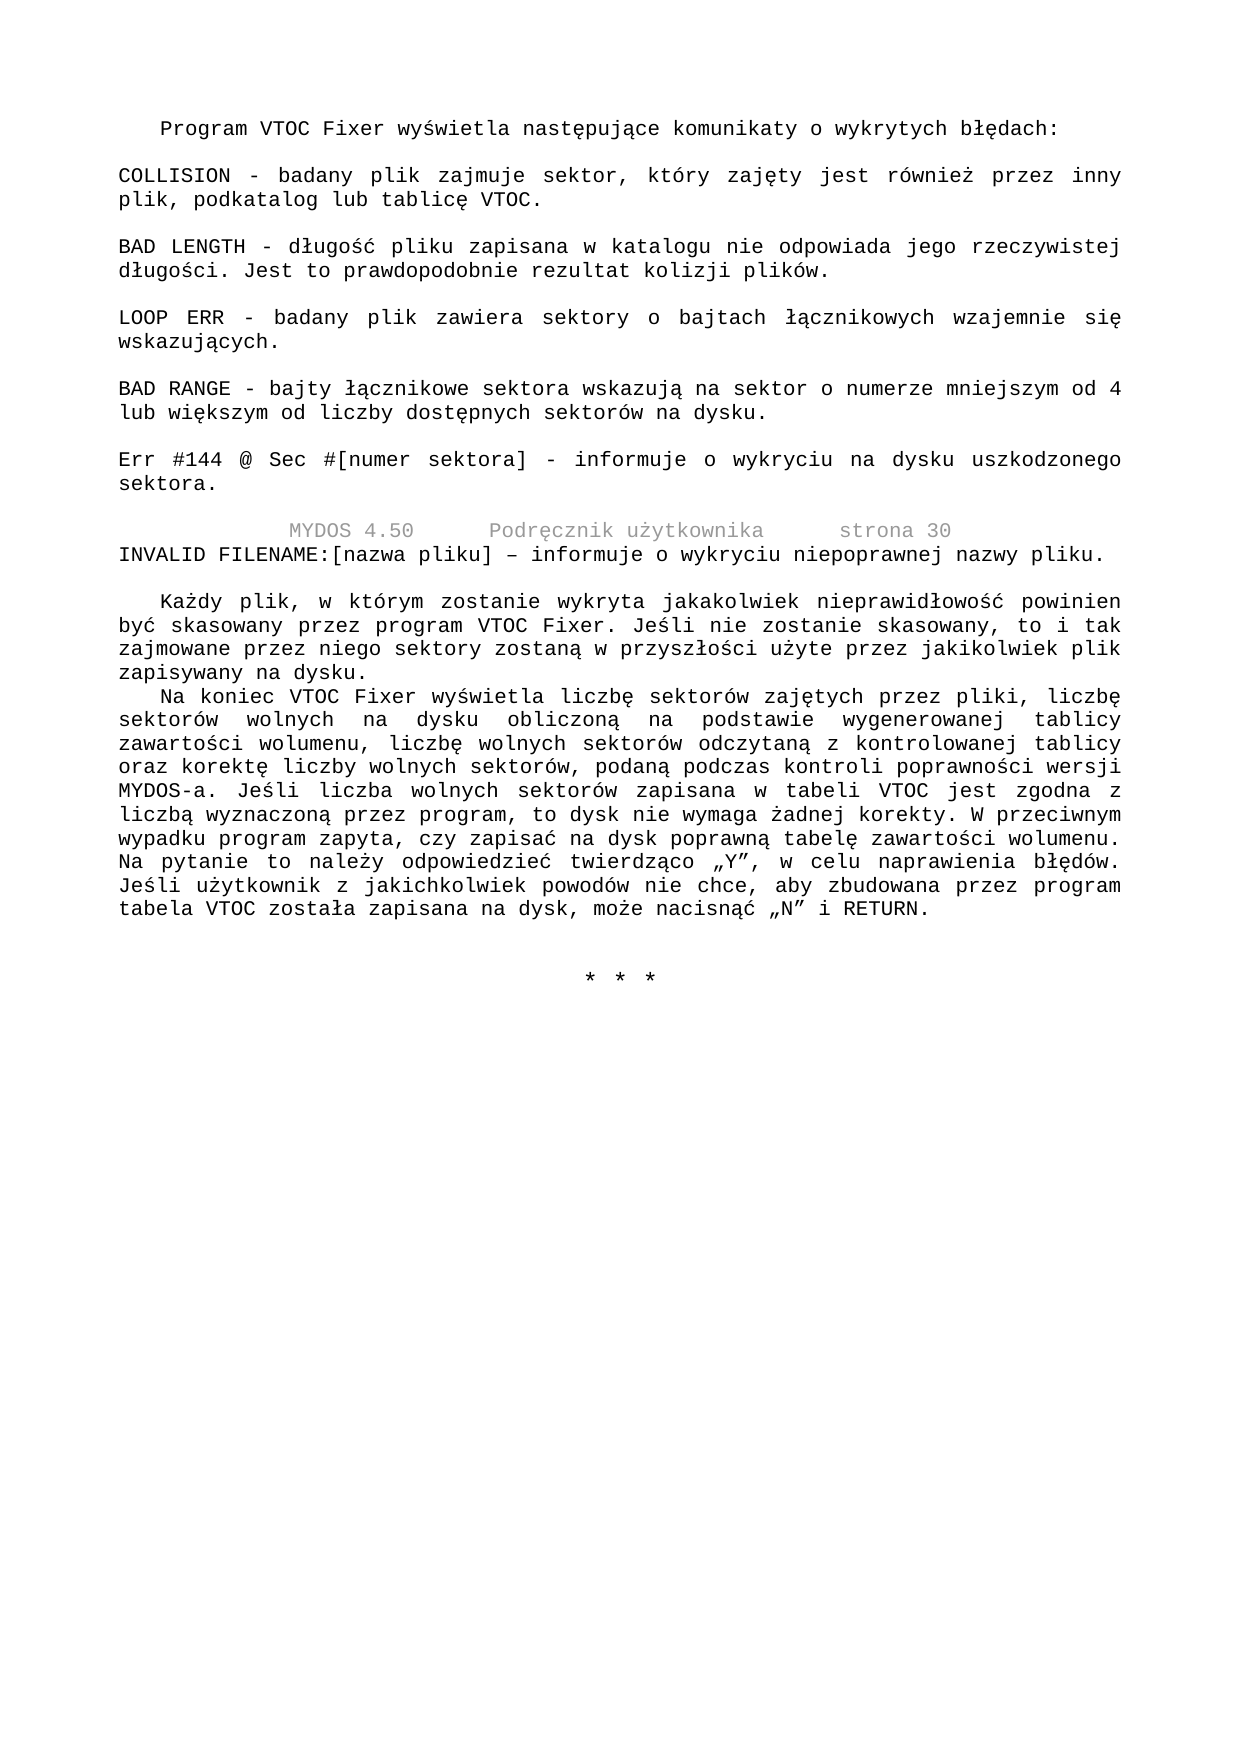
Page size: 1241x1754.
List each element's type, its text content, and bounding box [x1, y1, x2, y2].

text Na koniec VTOC Fixer wyświetla liczbę sektorów zajętych przez pliki, liczbę sektorów wolnych na dysku obliczoną na podstawie wygenerowanej tablicy zawartości wolumenu, liczbę wolnych sektorów odczytaną z kontrolowanej tablicy oraz korektę liczby wolnych sektorów, podaną podczas kontroli poprawności wersji MYDOS-a. Jeśli liczba wolnych sektorów zapisana w tabeli VTOC jest zgodna z liczbą wyznaczoną przez program, to dysk nie wymaga żadnej korekty. W przeciwnym wypadku program zapyta, czy zapisać na dysk poprawną tabelę zawartości wolumenu. Na pytanie to należy odpowiedzieć twierdząco „Y”, w celu naprawienia błędów. Jeśli użytkownik z jakichkolwiek powodów nie chce, aby zbudowana przez program tabela VTOC została zapisana na dysk, może nacisnąć „N” i RETURN. [118, 686, 1122, 922]
text Err #144 @ Sec #[numer sektora] - informuje o wykryciu na dysku uszkodzonego sektora. [118, 449, 1122, 496]
text * * * [118, 969, 1122, 998]
text MYDOS 4.50 Podręcznik użytkownika strona 30 [118, 520, 1122, 544]
text BAD RANGE - bajty łącznikowe sektora wskazują na sektor o numerze mniejszym od 4 lub większym od liczby dostępnych sektorów na dysku. [118, 378, 1122, 426]
text COLLISION - badany plik zajmuje sektor, który zajęty jest również przez inny plik, podkatalog lub tablicę VTOC. [118, 165, 1122, 213]
text INVALID FILENAME:[nazwa pliku] – informuje o wykryciu niepoprawnej nazwy pliku. [118, 544, 1122, 567]
text Program VTOC Fixer wyświetla następujące komunikaty o wykrytych błędach: [118, 118, 1122, 142]
text LOOP ERR - badany plik zawiera sektory o bajtach łącznikowych wzajemnie się wskazujących. [118, 307, 1122, 354]
text BAD LENGTH - długość pliku zapisana w katalogu nie odpowiada jego rzeczywistej długości. Jest to prawdopodobnie rezultat kolizji plików. [118, 236, 1122, 284]
text Każdy plik, w którym zostanie wykryta jakakolwiek nieprawidłowość powinien być skasowany przez program VTOC Fixer. Jeśli nie zostanie skasowany, to i tak zajmowane przez niego sektory zostaną w przyszłości użyte przez jakikolwiek plik zapisywany na dysku. [118, 591, 1122, 686]
